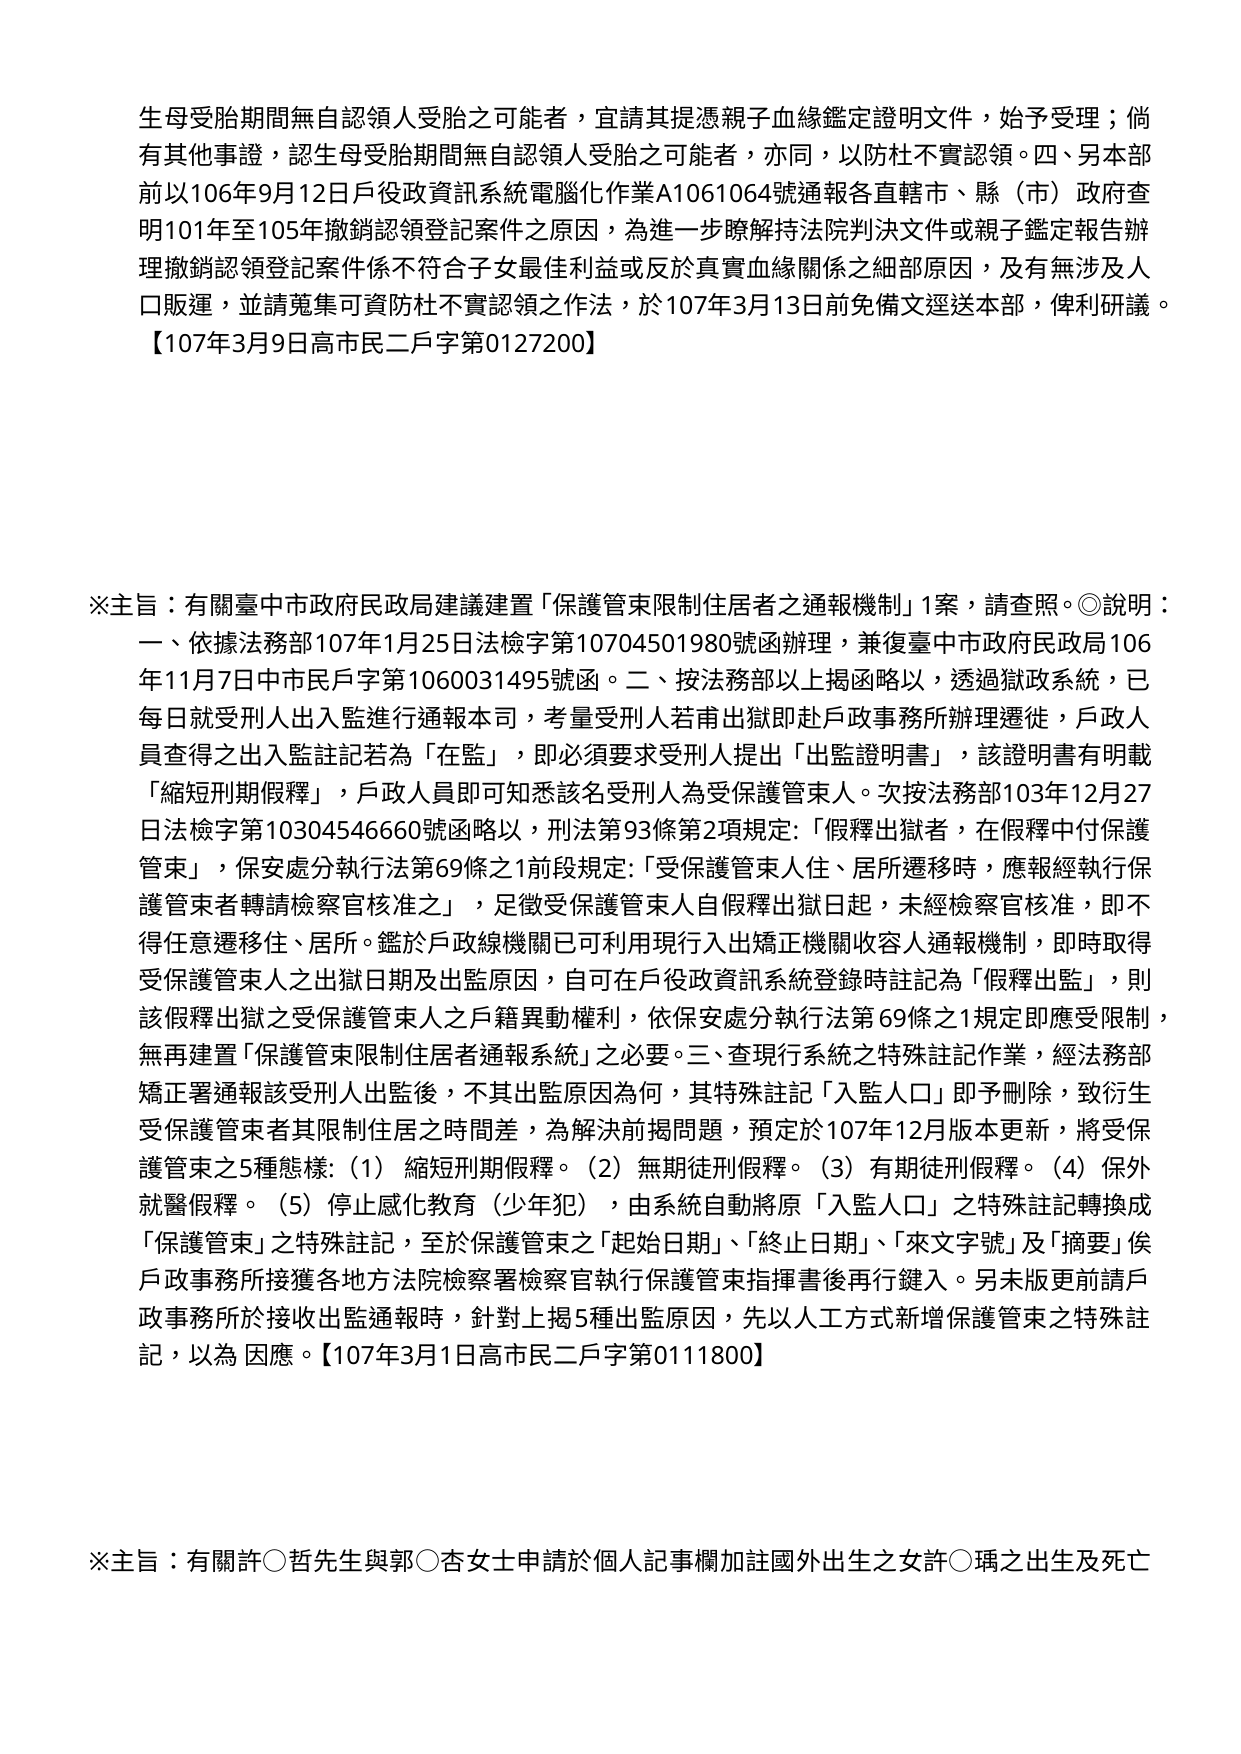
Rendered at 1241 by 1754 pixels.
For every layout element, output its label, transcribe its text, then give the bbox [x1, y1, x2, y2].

text ※主旨：有關許○哲先生與郭○杏女士申請於個人記事欄加註國外出生之女許○瑀之出生及死亡記事1案，復請查照。◎說明：一、復貴局107年1月31日新北民戶字第1070197239號函。二、按本部99年3月29日台內戶字第0990060352號函略以，考量子女出生事實事涉確認親子關係及親權存在，在國外出生之子女，得由生父或生母提憑經驗證之外文及中文出生證明文件，申請於個人記事欄補填子女出生記事為「×男（×女）○○○民國×××年××月××日在×地出生在臺無戶籍民國×××年××月××日申登。」三、本案郭女士於106年4月13日在美國波士頓產下一女嬰許○瑀，其出生2小時後死亡，因無法辦理初設戶籍登記，許先生與郭女士申請於個人記事欄加註國外出生之女許○瑀之出生及死亡記事，參照上揭函意旨，得請渠等提憑其女經驗證之外文及中文出生及死亡證明文件辦理。至本案補填其女記事得依貴局建議「×女○○○民國×××年××月××日在×地出生在臺無戶籍民國×××年××月××日在×地死亡民國×××年××月××日申登。」辦理。【107年2月14日高市民二戶字第0086500】 [89, 1541, 1152, 1579]
text ※主旨：有關臺中市政府民政局建議建置「保護管束限制住居者之通報機制」1案，請查照。◎說明：一、依據法務部107年1月25日法檢字第10704501980號函辦理，兼復臺中市政府民政局106年11月7日中市民戶字第1060031495號函。二、按法務部以上揭函略以，透過獄政系統，已每日就受刑人出入監進行通報本司，考量受刑人若甫出獄即赴戶政事務所辦理遷徙，戶政人員查得之出入監註記若為「在監」，即必須要求受刑人提出「出監證明書」，該證明書有明載「縮短刑期假釋」，戶政人員即可知悉該名受刑人為受保護管束人。次按法務部103年12月27日法檢字第10304546660號函略以，刑法第93條第2項規定:「假釋出獄者，在假釋中付保護管束」，保安處分執行法第69條之1前段規定:「受保護管束人住、居所遷移時，應報經執行保護管束者轉請檢察官核准之」，足徵受保護管束人自假釋出獄日起，未經檢察官核准，即不得任意遷移住、居所。鑑於戶政線機關已可利用現行入出矯正機關收容人通報機制，即時取得受保護管束人之出獄日期及出監原因，自可在戶役政資訊系統登錄時註記為「假釋出監」，則該假釋出獄之受保護管束人之戶籍異動權利，依保安處分執行法第69條之1規定即應受限制，無再建置「保護管束限制住居者通報系統」之必要。三、查現行系統之特殊註記作業，經法務部矯正署通報該受刑人出監後，不其出監原因為何，其特殊註記「入監人口」即予刪除，致衍生受保護管束者其限制住居之時間差，為解決前揭問題，預定於107年12月版本更新，將受保護管束之5種態樣:（1） 縮短刑期假釋。（2）無期徒刑假釋。（3）有期徒刑假釋。（4）保外就醫假釋。（5）停止感化教育（少年犯），由系統自動將原「入監人口」之特殊註記轉換成「保護管束」之特殊註記，至於保護管束之「起始日期」、「終止日期」、「來文字號」及「摘要」俟戶政事務所接獲各地方法院檢察署檢察官執行保護管束指揮書後再行鍵入。另未版更前請戶政事務所於接收出監通報時，針對上揭5種出監原因，先以人工方式新增保護管束之特殊註記，以為 因應。【107年3月1日高市民二戶字第0111800】 [89, 585, 1152, 1372]
text ※主旨：有關防杜不實認領1案，請依說明事項配合辦理，請查照。◎說明：一、依據行政院107年2月5日院授衛社字第1060601475號函辦理。二、案係行政院106年12月20日召開「行政院兒童及少年福利與權益推動小組第二屆第4次會議」，有關報告案第3案「關於戶政機關認領程序可能造成人口販運，影響兒童權益之檢視」專案報告1案之決定略以，請本部就現行認領登記非全面要求提憑血緣關係鑑定證明文件之戶政作業，進一步研議降低不實認領案件之未來工作重點、措施及對策，以落實兒少權益保障。三、有關防杜人口販運及人口買賣1節，按本部106年12月15日召開研商「戶政機關辦理認領登記程序及應備文件須否調整事宜」會議決議略以，戶政事務所受理認領登記案件，如發現認領人與被認領人之年齡差距顯不符常理，或辦理協同認領登記時有可疑之異狀，可能涉及人口販運或人口買賣，認有必要時，得請求警政、移民等有關機關協同查訪，進行通報。又為避免無血緣關係之人規避民法收養規定，逕以不實認領方式辦理戶籍登記，以進行人口販運，併請依下列方式辦理：(一)請於機關網站、電子字幕機、液晶螢幕電子媒體等，加強宣導認領登記應符合民法第1065條第1項之規定，並請戶政事務所於受理民眾申辦非婚生子女認領登記案件時，主動提醒當事人，認領人與被認領人間未具親子血緣關係者，因未符民法規定，不予受理戶籍登記，已為登記者，依戶籍法第23條，該戶籍登記事項自始無效，應為撤銷登記，以防杜不實認領。(二)戶政事務所受理生父母未提憑親子血緣鑑定證明文件之認領案件時，應先行查證生母與認領人之出入境情形，倘認生母受胎期間無自認領人受胎之可能者，宜請其提憑親子血緣鑑定證明文件，始予受理；倘有其他事證，認生母受胎期間無自認領人受胎之可能者，亦同，以防杜不實認領。四、另本部前以106年9月12日戶役政資訊系統電腦化作業A1061064號通報各直轄市、縣（市）政府查明101年至105年撤銷認領登記案件之原因，為進一步瞭解持法院判決文件或親子鑑定報告辦理撤銷認領登記案件係不符合子女最佳利益或反於真實血緣關係之細部原因，及有無涉及人口販運，並請蒐集可資防杜不實認領之作法，於107年3月13日前免備文逕送本部，俾利研議。【107年3月9日高市民二戶字第0127200】 [89, 97, 1152, 360]
